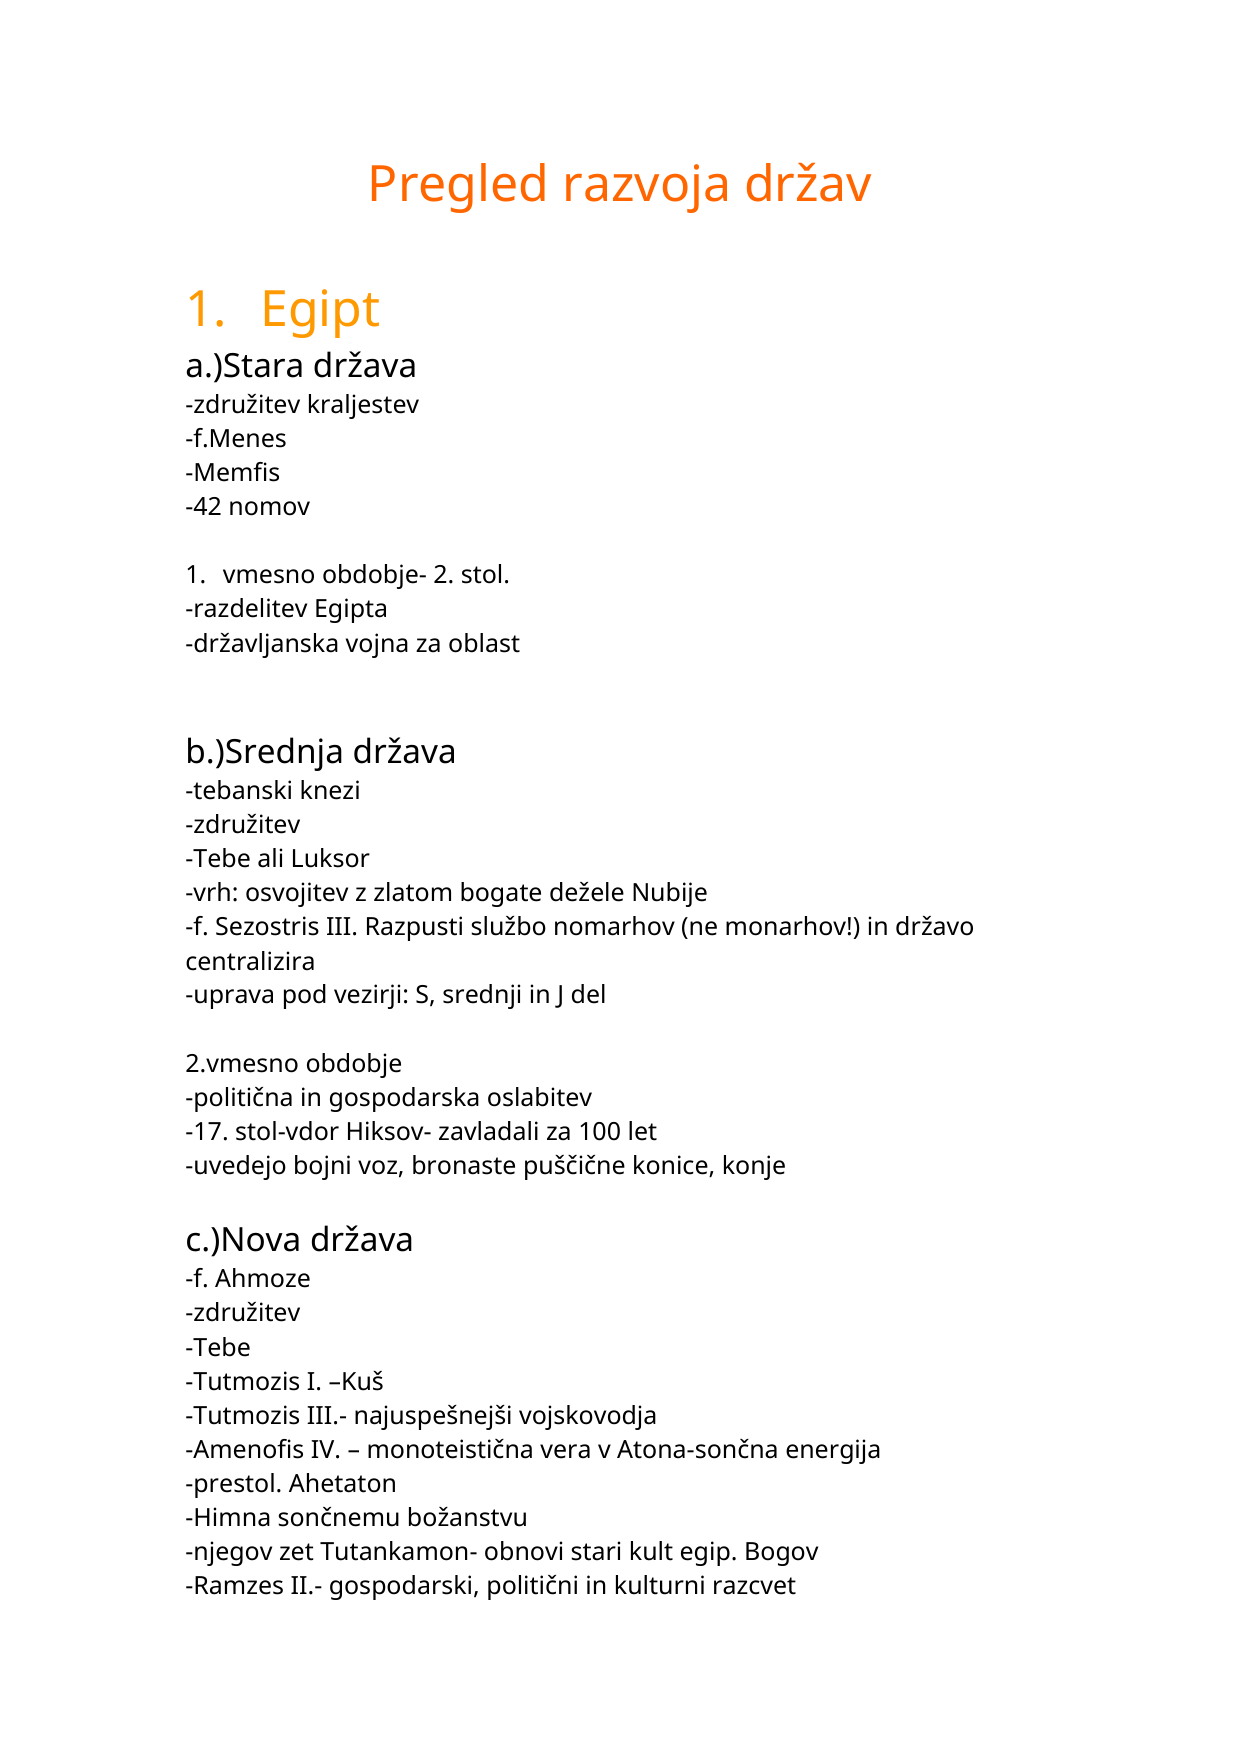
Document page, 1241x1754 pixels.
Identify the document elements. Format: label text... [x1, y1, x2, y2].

text Pregled razvoja držav [148, 148, 1093, 216]
text -njegov zet Tutankamon- obnovi stari kult egip. Bogov [185, 1533, 1093, 1568]
text -Tutmozis III.- najuspešnejši vojskovodja [185, 1397, 1093, 1431]
list vmesno obdobje- 2. stol. [185, 557, 1093, 591]
text -združitev [185, 1295, 1093, 1329]
text -državljanska vojna za oblast [185, 625, 1093, 659]
text -Tutmozis I. –Kuš [185, 1363, 1093, 1397]
text -Himna sončnemu božanstvu [185, 1499, 1093, 1533]
list Egipt [185, 273, 1093, 341]
text -Memfis [185, 455, 1093, 489]
text -Amenofis IV. – monoteistična vera v Atona-sončna energija [185, 1431, 1093, 1465]
text -vrh: osvojitev z zlatom bogate dežele Nubije [185, 875, 1093, 909]
text c.)Nova država [185, 1216, 1093, 1261]
text 2.vmesno obdobje [185, 1045, 1093, 1079]
text -Tebe [185, 1329, 1093, 1363]
text -politična in gospodarska oslabitev [185, 1079, 1093, 1113]
text -42 nomov [185, 489, 1093, 523]
text -Tebe ali Luksor [185, 841, 1093, 875]
text -f. Ahmoze [185, 1261, 1093, 1295]
text -združitev [185, 807, 1093, 841]
text -prestol. Ahetaton [185, 1465, 1093, 1499]
text -f. Sezostris III. Razpusti službo nomarhov (ne monarhov!) in državo centralizira [185, 909, 1093, 977]
text -združitev kraljestev [185, 387, 1093, 421]
text -Ramzes II.- gospodarski, politični in kulturni razcvet [185, 1568, 1093, 1602]
text -f.Menes [185, 421, 1093, 455]
text -17. stol-vdor Hiksov- zavladali za 100 let [185, 1113, 1093, 1147]
text -uvedejo bojni voz, bronaste puščične konice, konje [185, 1147, 1093, 1182]
text b.)Srednja država [185, 727, 1093, 773]
text -uprava pod vezirji: S, srednji in J del [185, 977, 1093, 1011]
text -tebanski knezi [185, 773, 1093, 807]
text a.)Stara država [185, 341, 1093, 387]
text -razdelitev Egipta [185, 591, 1093, 625]
